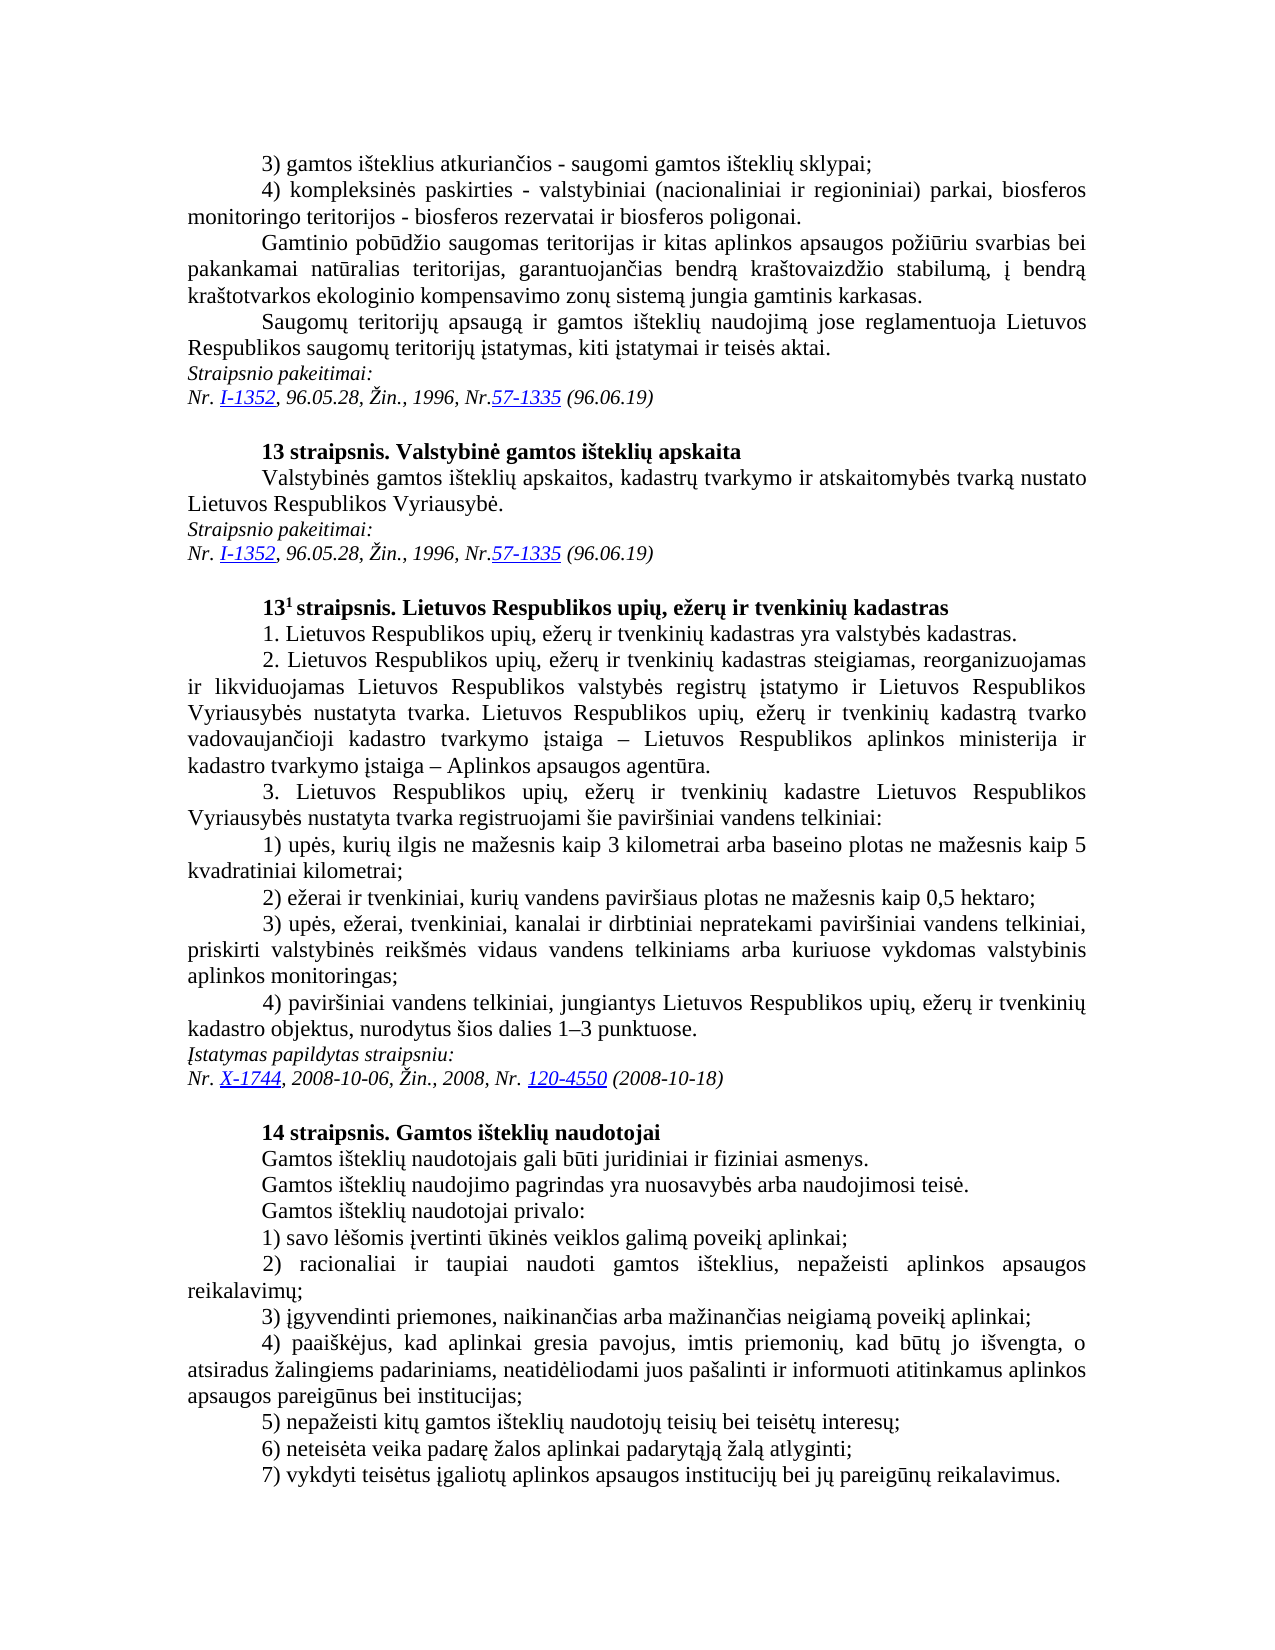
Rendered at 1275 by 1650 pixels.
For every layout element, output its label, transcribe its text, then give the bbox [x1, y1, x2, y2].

text 1. Lietuvos Respublikos upių, ežerų ir tvenkinių kadastras yra valstybės kadastras. [187, 620, 1087, 646]
text 1) savo lėšomis įvertinti ūkinės veiklos galimą poveikį aplinkai; [187, 1224, 1087, 1250]
text 14 straipsnis. Gamtos išteklių naudotojai [187, 1118, 1087, 1145]
text 4) paviršiniai vandens telkiniai, jungiantys Lietuvos Respublikos upių, ežerų ir tvenkinių kadastro objektus, nurodytus šios dalies 1–3 punktuose. [187, 989, 1087, 1042]
text 5) nepažeisti kitų gamtos išteklių naudotojų teisių bei teisėtų interesų; [187, 1408, 1087, 1435]
text Gamtos išteklių naudotojai privalo: [187, 1198, 1087, 1224]
text Valstybinės gamtos išteklių apskaitos, kadastrų tvarkymo ir atskaitomybės tvarką nustato Lietuvos Respublikos Vyriausybė. [187, 464, 1087, 517]
text 7) vykdyti teisėtus įgaliotų aplinkos apsaugos institucijų bei jų pareigūnų reikalavimus. [187, 1461, 1087, 1487]
text Gamtinio pobūdžio saugomas teritorijas ir kitas aplinkos apsaugos požiūriu svarbias bei pakankamai natūralias teritorijas, garantuojančias bendrą kraštovaizdžio stabilumą, į bendrą kraštotvarkos ekologinio kompensavimo zonų sistemą jungia gamtinis karkasas. [187, 229, 1087, 308]
text Straipsnio pakeitimai: [187, 361, 1087, 385]
text 3) gamtos išteklius atkuriančios - saugomi gamtos išteklių sklypai; [187, 150, 1087, 176]
text 2. Lietuvos Respublikos upių, ežerų ir tvenkinių kadastras steigiamas, reorganizuojamas ir likviduojamas Lietuvos Respublikos valstybės registrų įstatymo ir Lietuvos Respublikos Vyriausybės nustatyta tvarka. Lietuvos Respublikos upių, ežerų ir tvenkinių kadastrą tvarko vadovaujančioji kadastro tvarkymo įstaiga – Lietuvos Respublikos aplinkos ministerija ir kadastro tvarkymo įstaiga – Aplinkos apsaugos agentūra. [187, 646, 1087, 778]
text Įstatymas papildytas straipsniu: [187, 1042, 1087, 1066]
text Nr. I-1352, 96.05.28, Žin., 1996, Nr.57-1335 (96.06.19) [187, 541, 1087, 565]
text 3) įgyvendinti priemones, naikinančias arba mažinančias neigiamą poveikį aplinkai; [187, 1303, 1087, 1329]
text 2) racionaliai ir taupiai naudoti gamtos išteklius, nepažeisti aplinkos apsaugos reikalavimų; [187, 1250, 1087, 1303]
text 131 straipsnis. Lietuvos Respublikos upių, ežerų ir tvenkinių kadastras [187, 594, 1087, 620]
text Nr. I-1352, 96.05.28, Žin., 1996, Nr.57-1335 (96.06.19) [187, 385, 1087, 409]
text 6) neteisėta veika padarę žalos aplinkai padarytąją žalą atlyginti; [187, 1435, 1087, 1461]
text Gamtos išteklių naudojimo pagrindas yra nuosavybės arba naudojimosi teisė. [261, 1171, 1087, 1198]
text Gamtos išteklių naudotojais gali būti juridiniai ir fiziniai asmenys. [261, 1145, 1087, 1171]
text 2) ežerai ir tvenkiniai, kurių vandens paviršiaus plotas ne mažesnis kaip 0,5 hektaro; [187, 883, 1087, 910]
text Straipsnio pakeitimai: [187, 517, 1087, 541]
text 3. Lietuvos Respublikos upių, ežerų ir tvenkinių kadastre Lietuvos Respublikos Vyriausybės nustatyta tvarka registruojami šie paviršiniai vandens telkiniai: [187, 778, 1087, 831]
text 1) upės, kurių ilgis ne mažesnis kaip 3 kilometrai arba baseino plotas ne mažesnis kaip 5 kvadratiniai kilometrai; [187, 831, 1087, 883]
text 4) kompleksinės paskirties - valstybiniai (nacionaliniai ir regioniniai) parkai, biosferos monitoringo teritorijos - biosferos rezervatai ir biosferos poligonai. [187, 176, 1087, 229]
text 4) paaiškėjus, kad aplinkai gresia pavojus, imtis priemonių, kad būtų jo išvengta, o atsiradus žalingiems padariniams, neatidėliodami juos pašalinti ir informuoti atitinkamus aplinkos apsaugos pareigūnus bei institucijas; [187, 1329, 1087, 1408]
text 13 straipsnis. Valstybinė gamtos išteklių apskaita [187, 438, 1087, 464]
text Saugomų teritorijų apsaugą ir gamtos išteklių naudojimą jose reglamentuoja Lietuvos Respublikos saugomų teritorijų įstatymas, kiti įstatymai ir teisės aktai. [187, 308, 1087, 361]
text Nr. X-1744, 2008-10-06, Žin., 2008, Nr. 120-4550 (2008-10-18) [187, 1066, 1087, 1090]
text 3) upės, ežerai, tvenkiniai, kanalai ir dirbtiniai nepratekami paviršiniai vandens telkiniai, priskirti valstybinės reikšmės vidaus vandens telkiniams arba kuriuose vykdomas valstybinis aplinkos monitoringas; [187, 910, 1087, 989]
